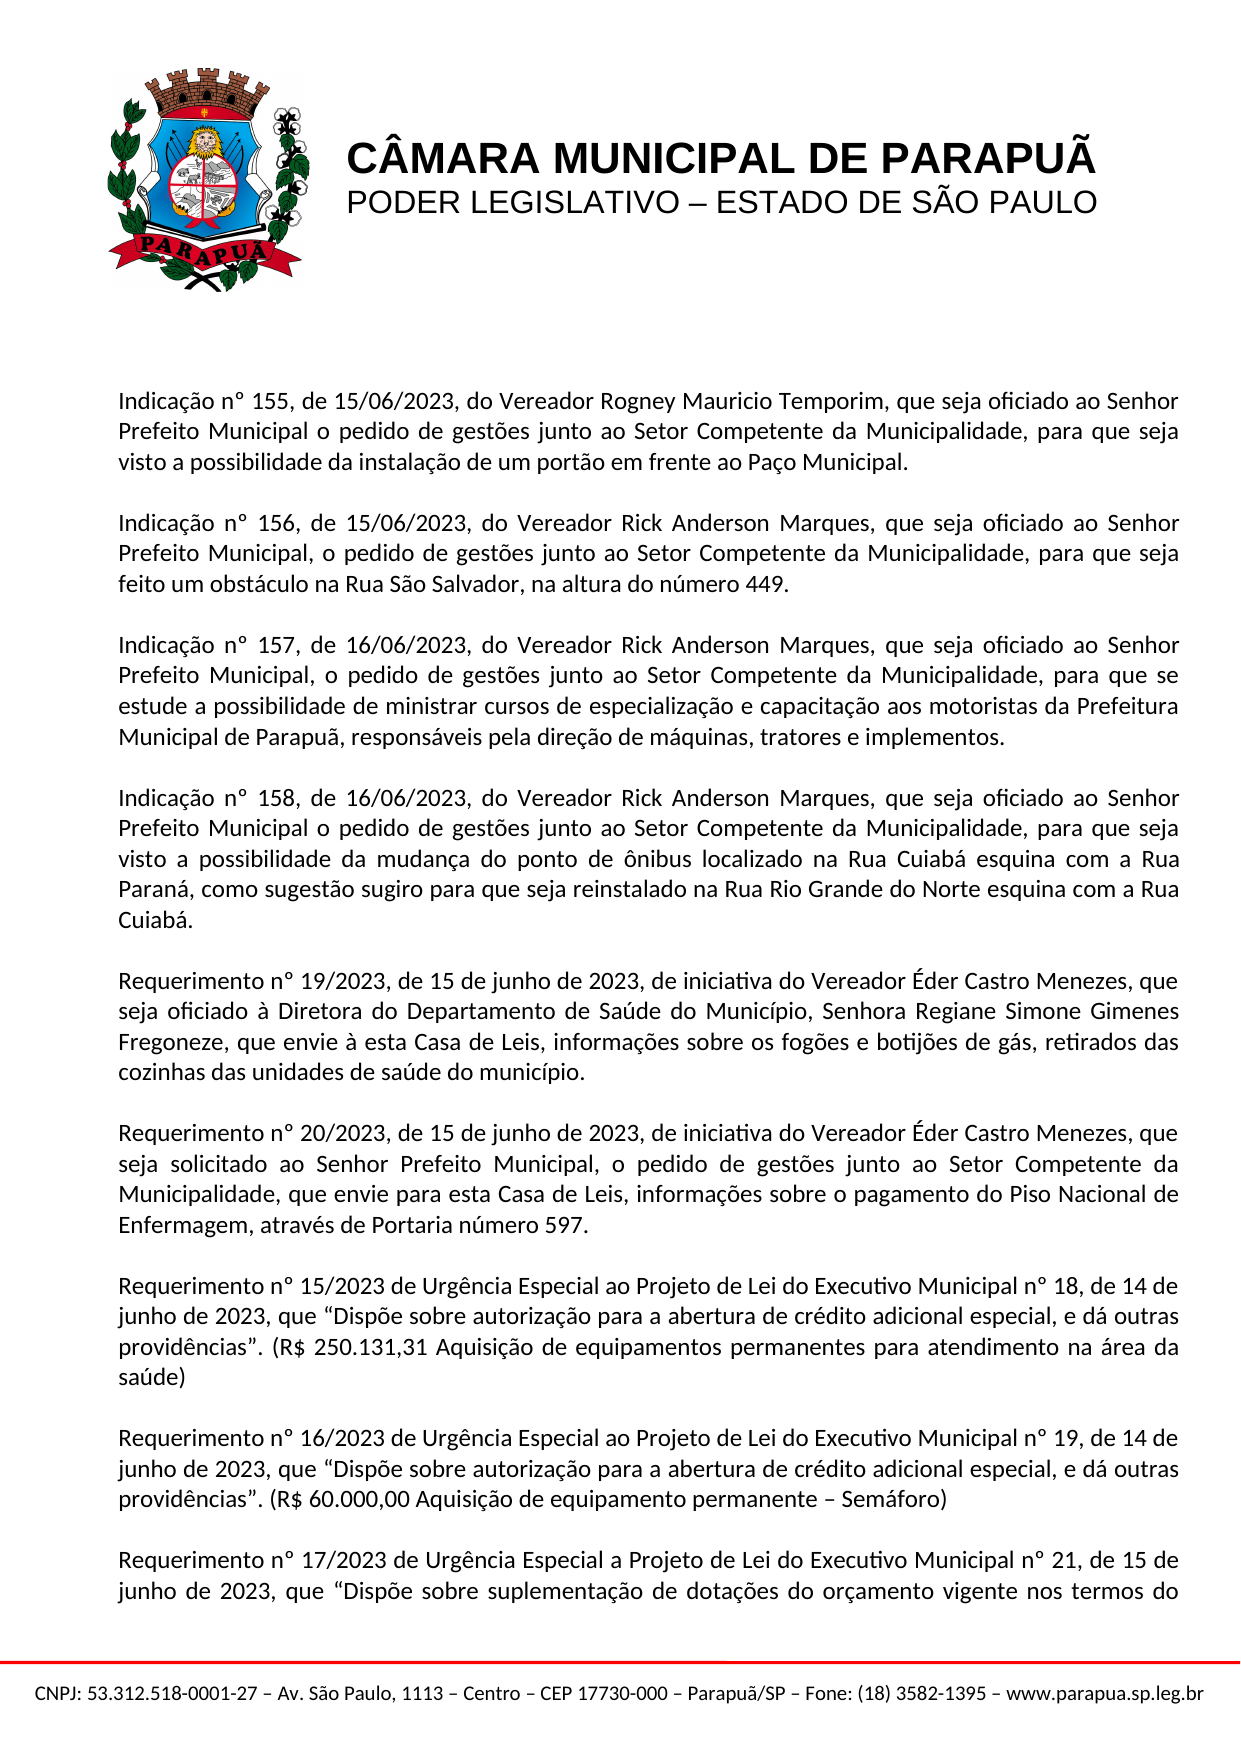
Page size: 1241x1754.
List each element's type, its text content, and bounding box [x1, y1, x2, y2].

text Indicação nº 155, de 15/06/2023, do Vereador Rogney Mauricio Temporim, que seja oficiado ao Senhor Prefeito Municipal o pedido de gestões junto ao Setor Competente da Municipalidade, para que seja visto a possibilidade da instalação de um portão em frente ao Paço Municipal. [118, 385, 1181, 476]
text Requerimento nº 20/2023, de 15 de junho de 2023, de iniciativa do Vereador Éder Castro Menezes, que seja solicitado ao Senhor Prefeito Municipal, o pedido de gestões junto ao Setor Competente da Municipalidade, que envie para esta Casa de Leis, informações sobre o pagamento do Piso Nacional de Enfermagem, através de Portaria número 597. [118, 1117, 1181, 1239]
text Requerimento nº 15/2023 de Urgência Especial ao Projeto de Lei do Executivo Municipal nº 18, de 14 de junho de 2023, que “Dispõe sobre autorização para a abertura de crédito adicional especial, e dá outras providências”. (R$ 250.131,31 Aquisição de equipamentos permanentes para atendimento na área da saúde) [118, 1270, 1181, 1392]
text Indicação nº 158, de 16/06/2023, do Vereador Rick Anderson Marques, que seja oficiado ao Senhor Prefeito Municipal o pedido de gestões junto ao Setor Competente da Municipalidade, para que seja visto a possibilidade da mudança do ponto de ônibus localizado na Rua Cuiabá esquina com a Rua Paraná, como sugestão sugiro para que seja reinstalado na Rua Rio Grande do Norte esquina com a Rua Cuiabá. [118, 782, 1181, 934]
text Requerimento nº 19/2023, de 15 de junho de 2023, de iniciativa do Vereador Éder Castro Menezes, que seja oficiado à Diretora do Departamento de Saúde do Município, Senhora Regiane Simone Gimenes Fregoneze, que envie à esta Casa de Leis, informações sobre os fogões e botijões de gás, retirados das cozinhas das unidades de saúde do município. [118, 965, 1181, 1087]
text Indicação nº 156, de 15/06/2023, do Vereador Rick Anderson Marques, que seja oficiado ao Senhor Prefeito Municipal, o pedido de gestões junto ao Setor Competente da Municipalidade, para que seja feito um obstáculo na Rua São Salvador, na altura do número 449. [118, 507, 1181, 598]
text Requerimento nº 16/2023 de Urgência Especial ao Projeto de Lei do Executivo Municipal nº 19, de 14 de junho de 2023, que “Dispõe sobre autorização para a abertura de crédito adicional especial, e dá outras providências”. (R$ 60.000,00 Aquisição de equipamento permanente – Semáforo) [118, 1423, 1181, 1514]
picture [107, 68, 310, 292]
text Requerimento nº 17/2023 de Urgência Especial a Projeto de Lei do Executivo Municipal nº 21, de 15 de junho de 2023, que “Dispõe sobre suplementação de dotações do orçamento vigente nos termos do [118, 1545, 1181, 1606]
text Indicação nº 157, de 16/06/2023, do Vereador Rick Anderson Marques, que seja oficiado ao Senhor Prefeito Municipal, o pedido de gestões junto ao Setor Competente da Municipalidade, para que se estude a possibilidade de ministrar cursos de especialização e capacitação aos motoristas da Prefeitura Municipal de Parapuã, responsáveis pela direção de máquinas, tratores e implementos. [118, 629, 1181, 751]
